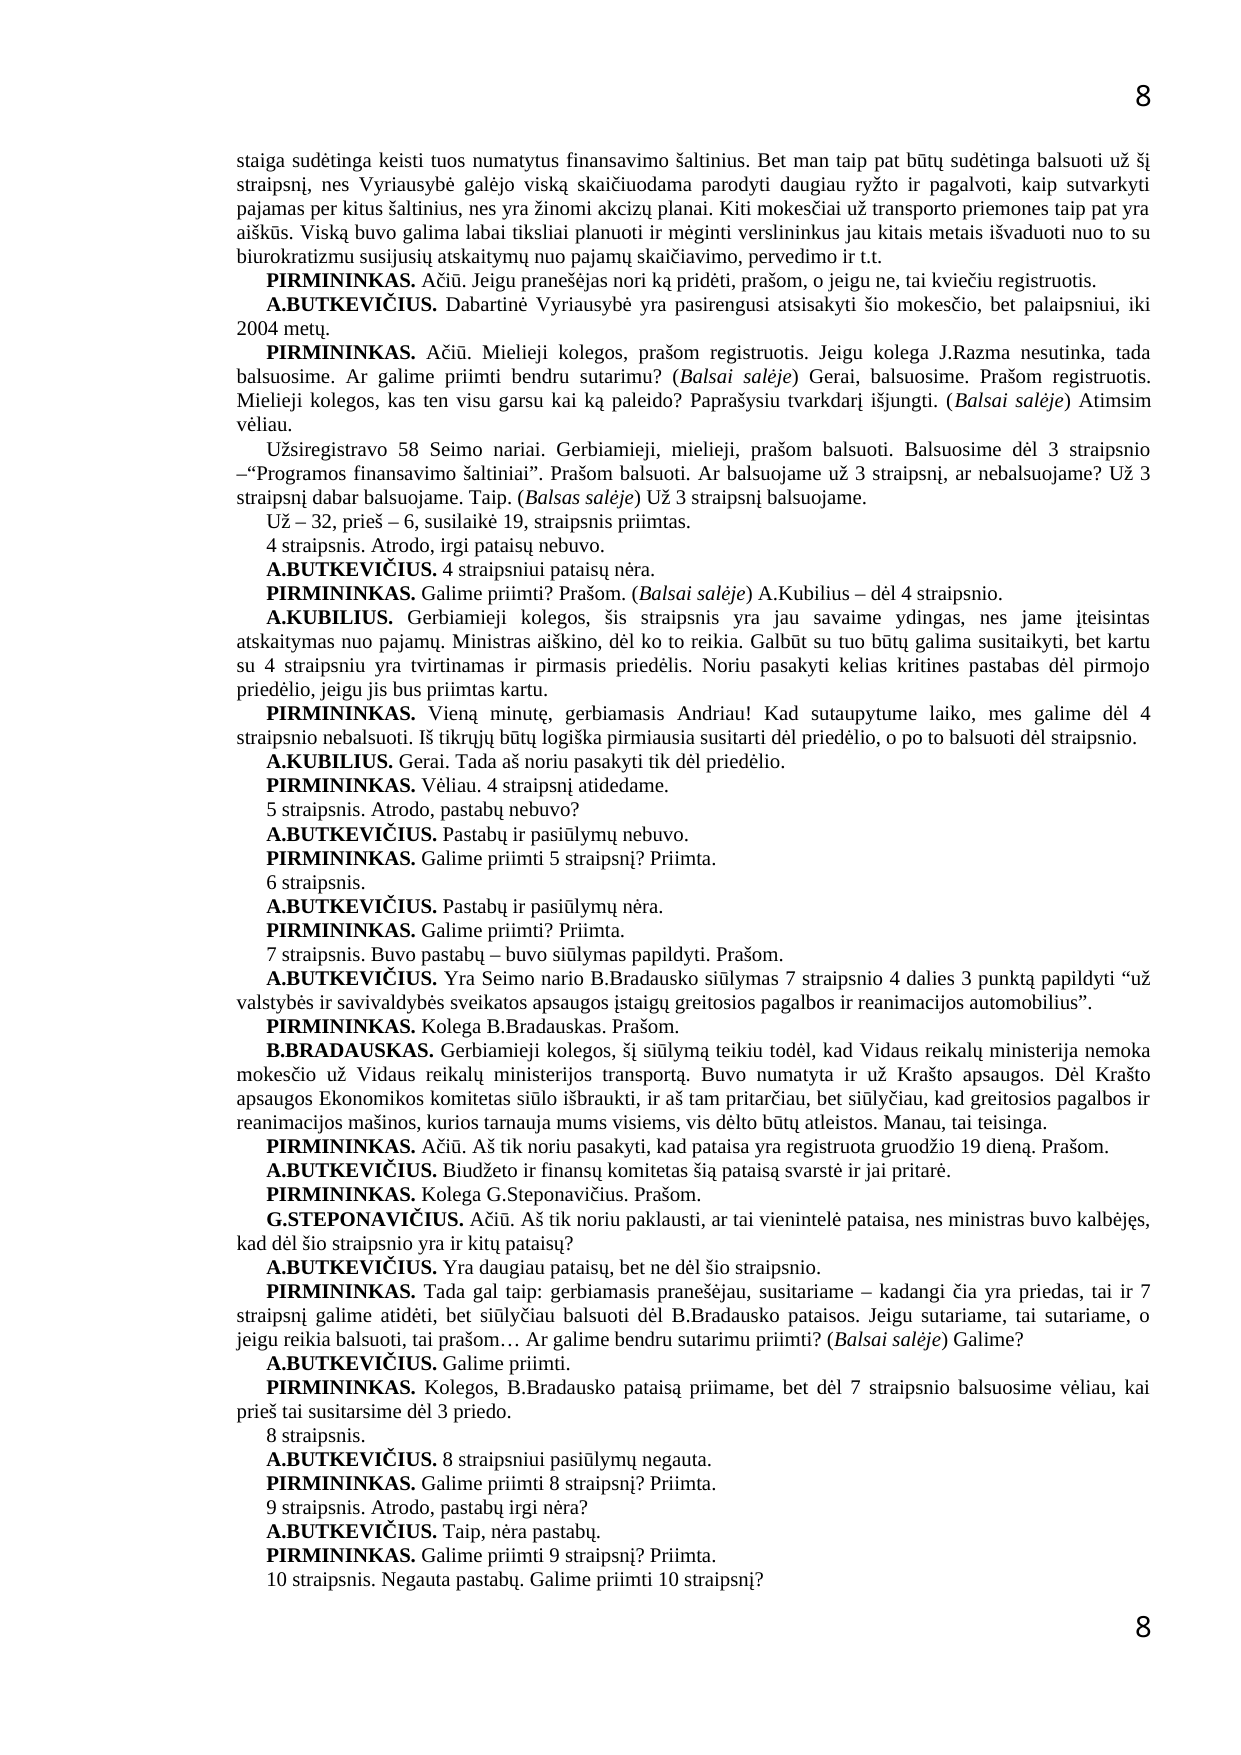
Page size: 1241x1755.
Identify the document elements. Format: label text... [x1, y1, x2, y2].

text Už – 32, prieš – 6, susilaikė 19, straipsnis priimtas. [236, 509, 1152, 533]
text PIRMININKAS. Galime priimti 5 straipsnį? Priimta. [236, 846, 1152, 869]
text 5 straipsnis. Atrodo, pastabų nebuvo? [236, 797, 1152, 821]
text Užsiregistravo 58 Seimo nariai. Gerbiamieji, mielieji, prašom balsuoti. Balsuosime dėl 3 straipsnio –“Programos finansavimo šaltiniai”. Prašom balsuoti. Ar balsuojame už 3 straipsnį, ar nebalsuojame? Už 3 straipsnį dabar balsuojame. Taip. (Balsas salėje) Už 3 straipsnį balsuojame. [236, 436, 1152, 509]
text PIRMININKAS. Ačiū. Aš tik noriu pasakyti, kad pataisa yra registruota gruodžio 19 dieną. Prašom. [236, 1134, 1152, 1158]
text PIRMININKAS. Galime priimti? Prašom. (Balsai salėje) A.Kubilius – dėl 4 straipsnio. [236, 581, 1152, 605]
text A.BUTKEVIČIUS. Biudžeto ir finansų komitetas šią pataisą svarstė ir jai pritarė. [236, 1158, 1152, 1182]
text PIRMININKAS. Kolegos, B.Bradausko pataisą priimame, bet dėl 7 straipsnio balsuosime vėliau, kai prieš tai susitarsime dėl 3 priedo. [236, 1375, 1152, 1423]
text A.KUBILIUS. Gerai. Tada aš noriu pasakyti tik dėl priedėlio. [236, 749, 1152, 773]
text 7 straipsnis. Buvo pastabų – buvo siūlymas papildyti. Prašom. [236, 942, 1152, 966]
text PIRMININKAS. Kolega G.Steponavičius. Prašom. [236, 1182, 1152, 1206]
text A.BUTKEVIČIUS. Yra daugiau pataisų, bet ne dėl šio straipsnio. [236, 1254, 1152, 1279]
text A.KUBILIUS. Gerbiamieji kolegos, šis straipsnis yra jau savaime ydingas, nes jame įteisintas atskaitymas nuo pajamų. Ministras aiškino, dėl ko to reikia. Galbūt su tuo būtų galima susitaikyti, bet kartu su 4 straipsniu yra tvirtinamas ir pirmasis priedėlis. Noriu pasakyti kelias kritines pastabas dėl pirmojo priedėlio, jeigu jis bus priimtas kartu. [236, 605, 1152, 701]
text PIRMININKAS. Kolega B.Bradauskas. Prašom. [236, 1014, 1152, 1038]
text 4 straipsnis. Atrodo, irgi pataisų nebuvo. [236, 533, 1152, 557]
text 10 straipsnis. Negauta pastabų. Galime priimti 10 straipsnį? [236, 1567, 1152, 1591]
text 8 straipsnis. [236, 1423, 1152, 1447]
text G.STEPONAVIČIUS. Ačiū. Aš tik noriu paklausti, ar tai vienintelė pataisa, nes ministras buvo kalbėjęs, kad dėl šio straipsnio yra ir kitų pataisų? [236, 1206, 1152, 1254]
text PIRMININKAS. Vieną minutę, gerbiamasis Andriau! Kad sutaupytume laiko, mes galime dėl 4 straipsnio nebalsuoti. Iš tikrųjų būtų logiška pirmiausia susitarti dėl priedėlio, o po to balsuoti dėl straipsnio. [236, 701, 1152, 749]
text A.BUTKEVIČIUS. Galime priimti. [236, 1351, 1152, 1375]
text PIRMININKAS. Vėliau. 4 straipsnį atidedame. [236, 773, 1152, 797]
text PIRMININKAS. Galime priimti 9 straipsnį? Priimta. [236, 1543, 1152, 1567]
text A.BUTKEVIČIUS. 4 straipsniui pataisų nėra. [236, 557, 1152, 581]
text PIRMININKAS. Ačiū. Mielieji kolegos, prašom registruotis. Jeigu kolega J.Razma nesutinka, tada balsuosime. Ar galime priimti bendru sutarimu? (Balsai salėje) Gerai, balsuosime. Prašom registruotis. Mielieji kolegos, kas ten visu garsu kai ką paleido? Paprašysiu tvarkdarį išjungti. (Balsai salėje) Atimsim vėliau. [236, 340, 1152, 436]
text A.BUTKEVIČIUS. 8 straipsniui pasiūlymų negauta. [236, 1447, 1152, 1471]
text B.BRADAUSKAS. Gerbiamieji kolegos, šį siūlymą teikiu todėl, kad Vidaus reikalų ministerija nemoka mokesčio už Vidaus reikalų ministerijos transportą. Buvo numatyta ir už Krašto apsaugos. Dėl Krašto apsaugos Ekonomikos komitetas siūlo išbraukti, ir aš tam pritarčiau, bet siūlyčiau, kad greitosios pagalbos ir reanimacijos mašinos, kurios tarnauja mums visiems, vis dėlto būtų atleistos. Manau, tai teisinga. [236, 1038, 1152, 1134]
text 9 straipsnis. Atrodo, pastabų irgi nėra? [236, 1495, 1152, 1519]
text A.BUTKEVIČIUS. Dabartinė Vyriausybė yra pasirengusi atsisakyti šio mokesčio, bet palaipsniui, iki 2004 metų. [236, 292, 1152, 340]
text 6 straipsnis. [236, 869, 1152, 894]
text A.BUTKEVIČIUS. Yra Seimo nario B.Bradausko siūlymas 7 straipsnio 4 dalies 3 punktą papildyti “už valstybės ir savivaldybės sveikatos apsaugos įstaigų greitosios pagalbos ir reanimacijos automobilius”. [236, 966, 1152, 1014]
text A.BUTKEVIČIUS. Pastabų ir pasiūlymų nėra. [236, 894, 1152, 918]
text PIRMININKAS. Ačiū. Jeigu pranešėjas nori ką pridėti, prašom, o jeigu ne, tai kviečiu registruotis. [236, 268, 1152, 292]
text staiga sudėtinga keisti tuos numatytus finansavimo šaltinius. Bet man taip pat būtų sudėtinga balsuoti už šį straipsnį, nes Vyriausybė galėjo viską skaičiuodama parodyti daugiau ryžto ir pagalvoti, kaip sutvarkyti pajamas per kitus šaltinius, nes yra žinomi akcizų planai. Kiti mokesčiai už transporto priemones taip pat yra aiškūs. Viską buvo galima labai tiksliai planuoti ir mėginti verslininkus jau kitais metais išvaduoti nuo to su biurokratizmu susijusių atskaitymų nuo pajamų skaičiavimo, pervedimo ir t.t. [236, 148, 1152, 268]
text A.BUTKEVIČIUS. Pastabų ir pasiūlymų nebuvo. [236, 821, 1152, 846]
text A.BUTKEVIČIUS. Taip, nėra pastabų. [236, 1519, 1152, 1543]
text PIRMININKAS. Galime priimti 8 straipsnį? Priimta. [236, 1471, 1152, 1495]
text PIRMININKAS. Galime priimti? Priimta. [236, 918, 1152, 942]
text PIRMININKAS. Tada gal taip: gerbiamasis pranešėjau, susitariame – kadangi čia yra priedas, tai ir 7 straipsnį galime atidėti, bet siūlyčiau balsuoti dėl B.Bradausko pataisos. Jeigu sutariame, tai sutariame, o jeigu reikia balsuoti, tai prašom… Ar galime bendru sutarimu priimti? (Balsai salėje) Galime? [236, 1279, 1152, 1351]
